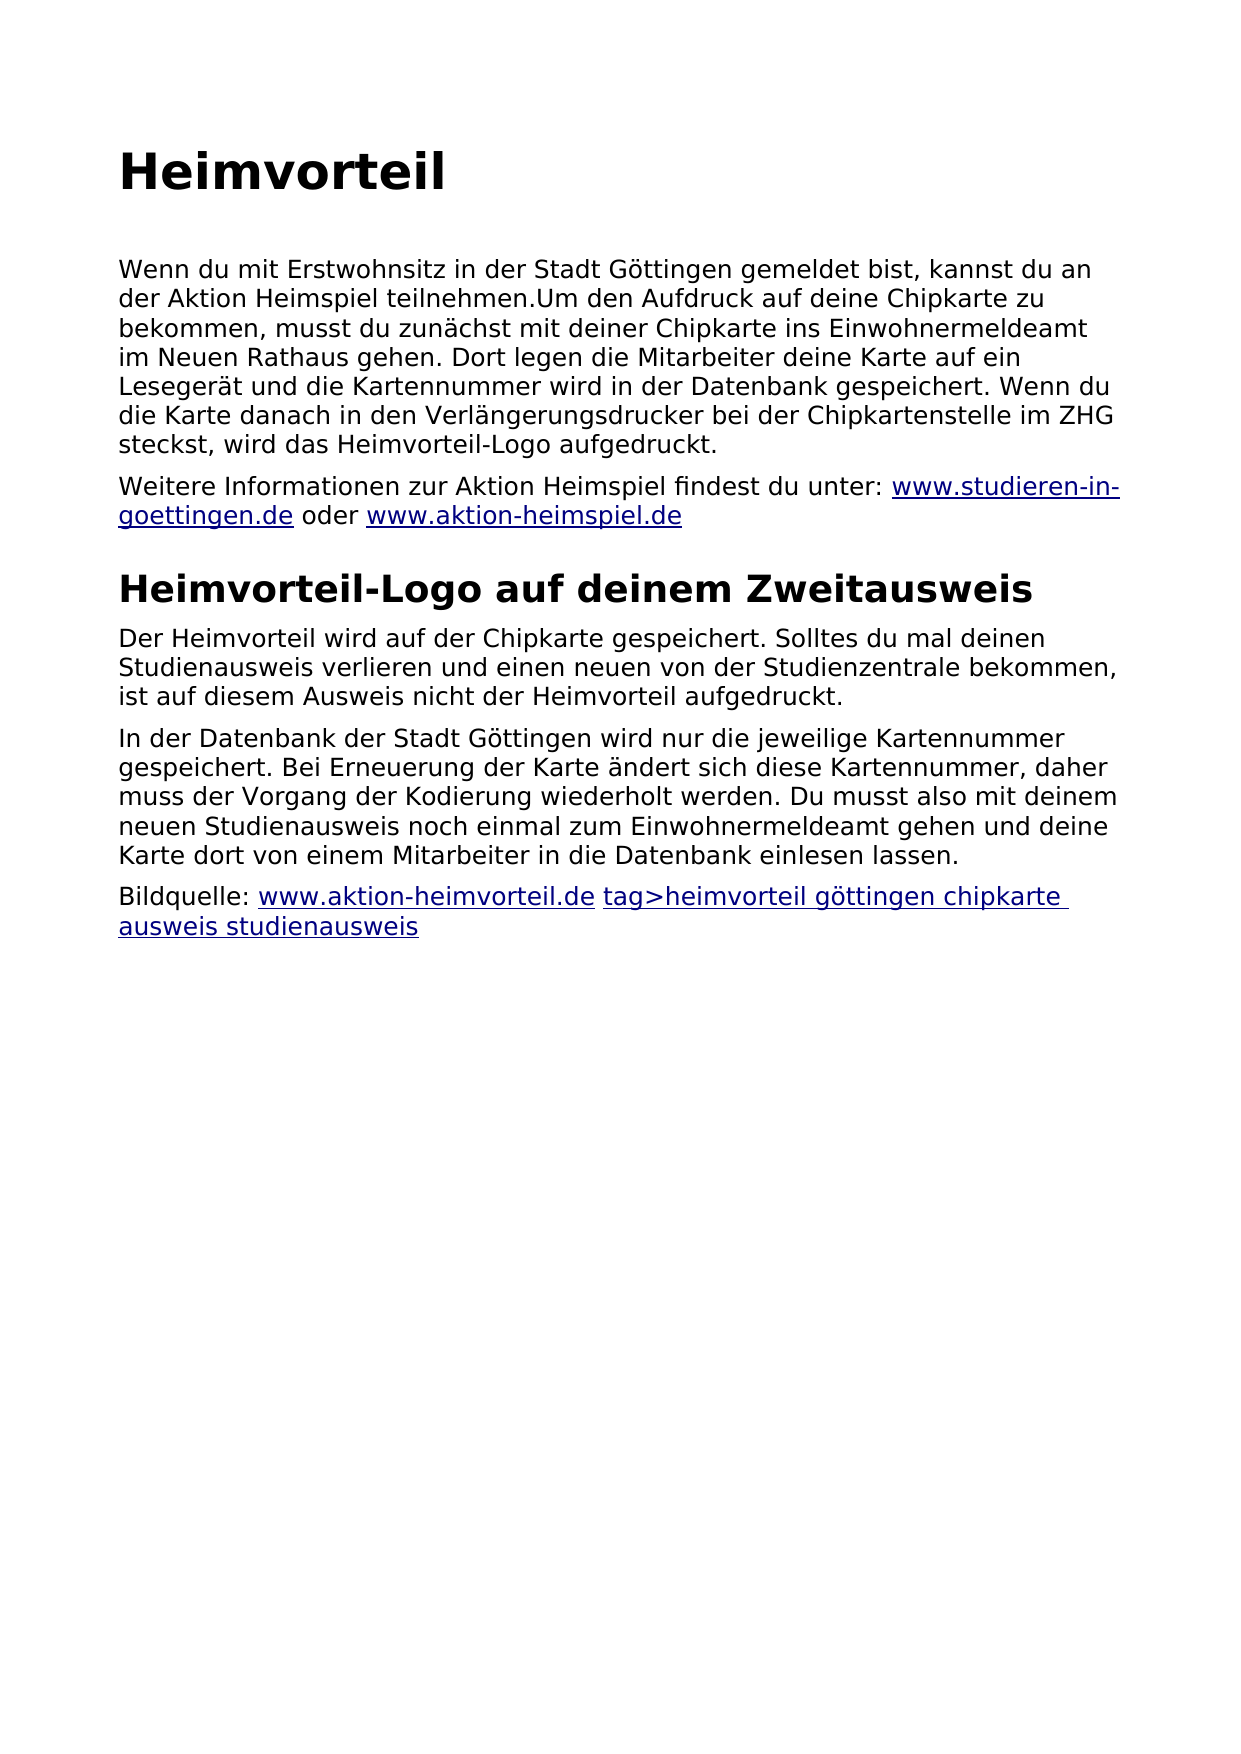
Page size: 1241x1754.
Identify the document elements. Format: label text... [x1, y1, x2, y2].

text Weitere Informationen zur Aktion Heimspiel findest du unter: www.studieren-in-goettingen.de oder www.aktion-heimspiel.de [118, 472, 1122, 531]
subtitle Heimvorteil [118, 143, 1122, 201]
text Der Heimvorteil wird auf der Chipkarte gespeichert. Solltes du mal deinen Studienausweis verlieren und einen neuen von der Studienzentrale bekommen, ist auf diesem Ausweis nicht der Heimvorteil aufgedruckt. [118, 624, 1122, 712]
subtitle Heimvorteil-Logo auf deinem Zweitausweis [118, 568, 1122, 612]
text Wenn du mit Erstwohnsitz in der Stadt Göttingen gemeldet bist, kannst du an der Aktion Heimspiel teilnehmen.Um den Aufdruck auf deine Chipkarte zu bekommen, musst du zunächst mit deiner Chipkarte ins Einwohnermeldeamt im Neuen Rathaus gehen. Dort legen die Mitarbeiter deine Karte auf ein Lesegerät und die Kartennummer wird in der Datenbank gespeichert. Wenn du die Karte danach in den Verlängerungsdrucker bei der Chipkartenstelle im ZHG steckst, wird das Heimvorteil-Logo aufgedruckt. [118, 256, 1122, 460]
text In der Datenbank der Stadt Göttingen wird nur die jeweilige Kartennummer gespeichert. Bei Erneuerung der Karte ändert sich diese Kartennummer, daher muss der Vorgang der Kodierung wiederholt werden. Du musst also mit deinem neuen Studienausweis noch einmal zum Einwohnermeldeamt gehen und deine Karte dort von einem Mitarbeiter in die Datenbank einlesen lassen. [118, 724, 1122, 870]
text Bildquelle: www.aktion-heimvorteil.de tag>heimvorteil göttingen chipkarte ausweis studienausweis [118, 882, 1122, 941]
